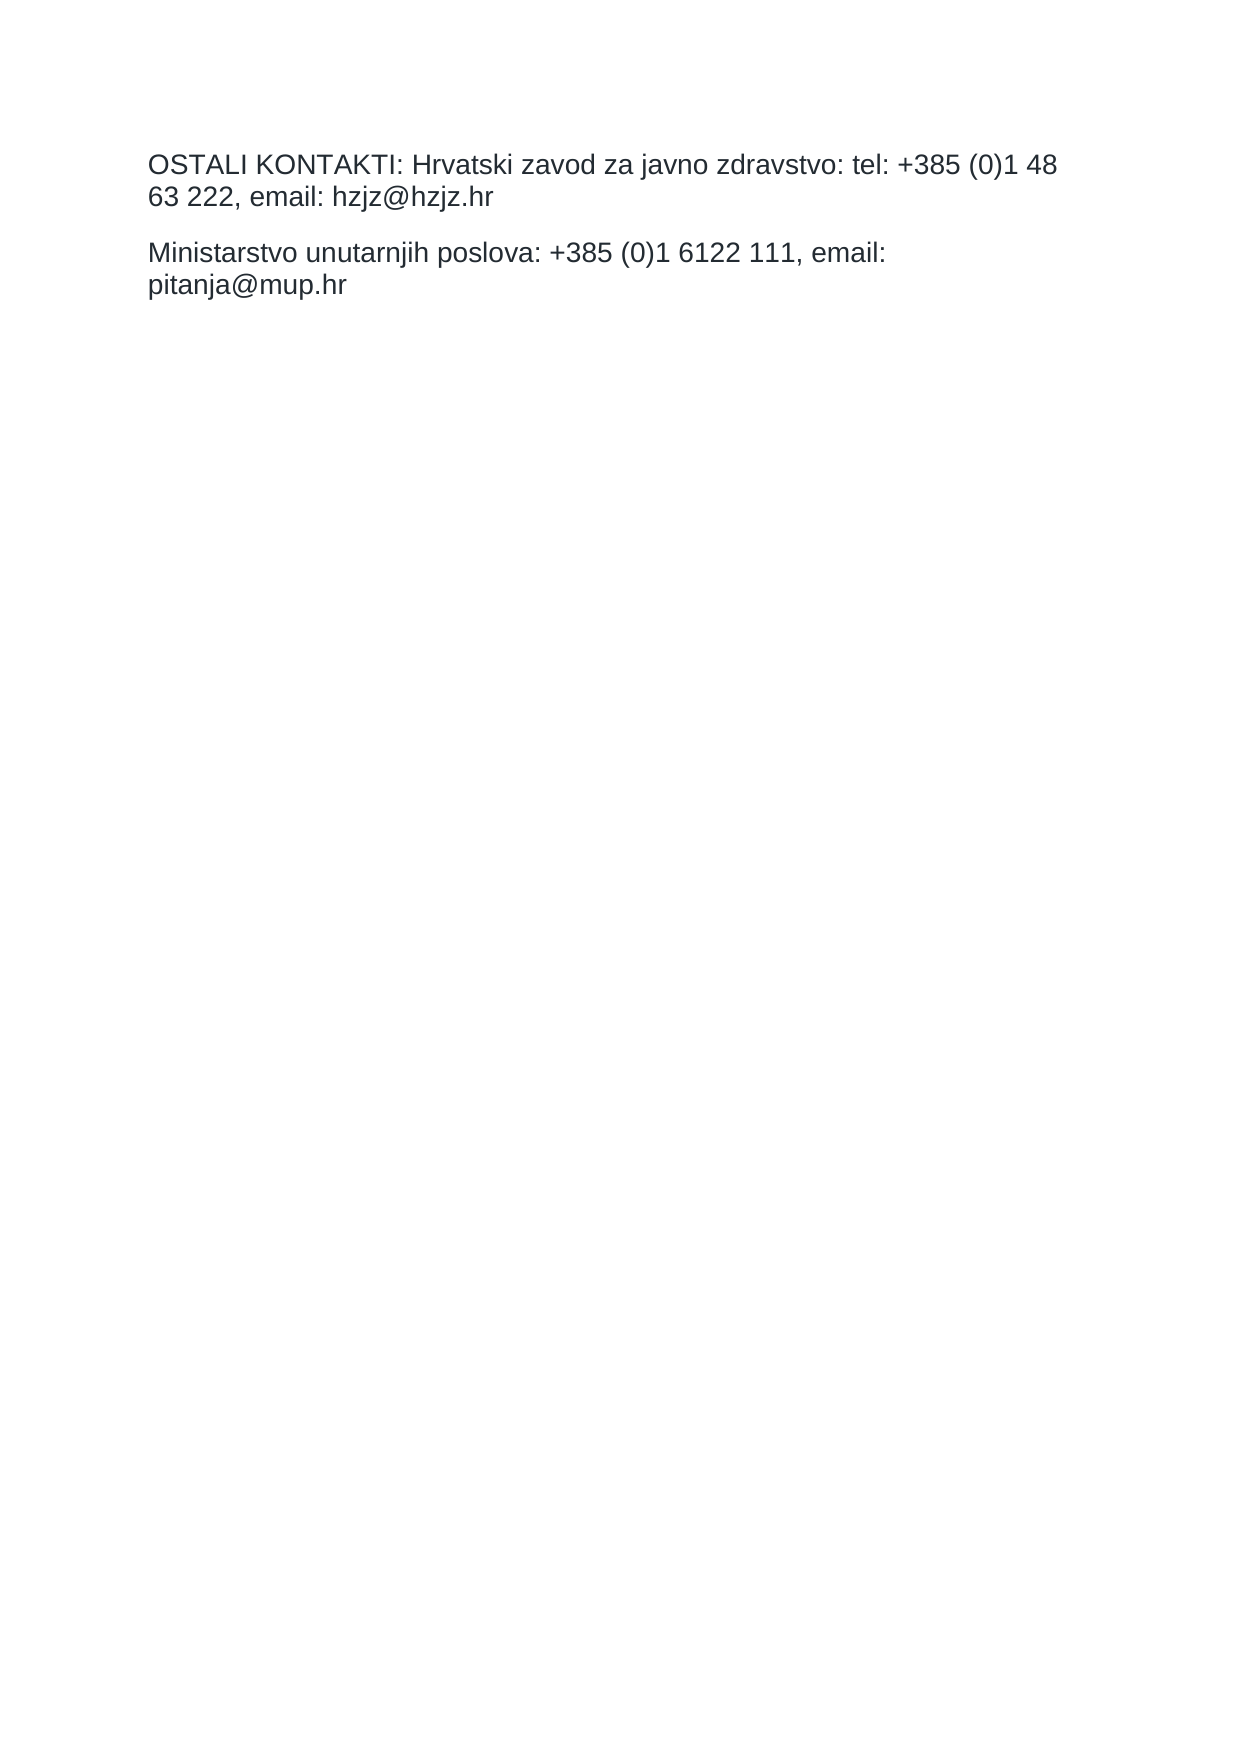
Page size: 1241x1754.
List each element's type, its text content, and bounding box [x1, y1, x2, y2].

text Ministarstvo unutarnjih poslova: +385 (0)1 6122 111, email: pitanja@mup.hr [148, 236, 1093, 301]
text OSTALI KONTAKTI: Hrvatski zavod za javno zdravstvo: tel: +385 (0)1 48 63 222, email: hzjz@hzjz.hr [148, 148, 1093, 212]
